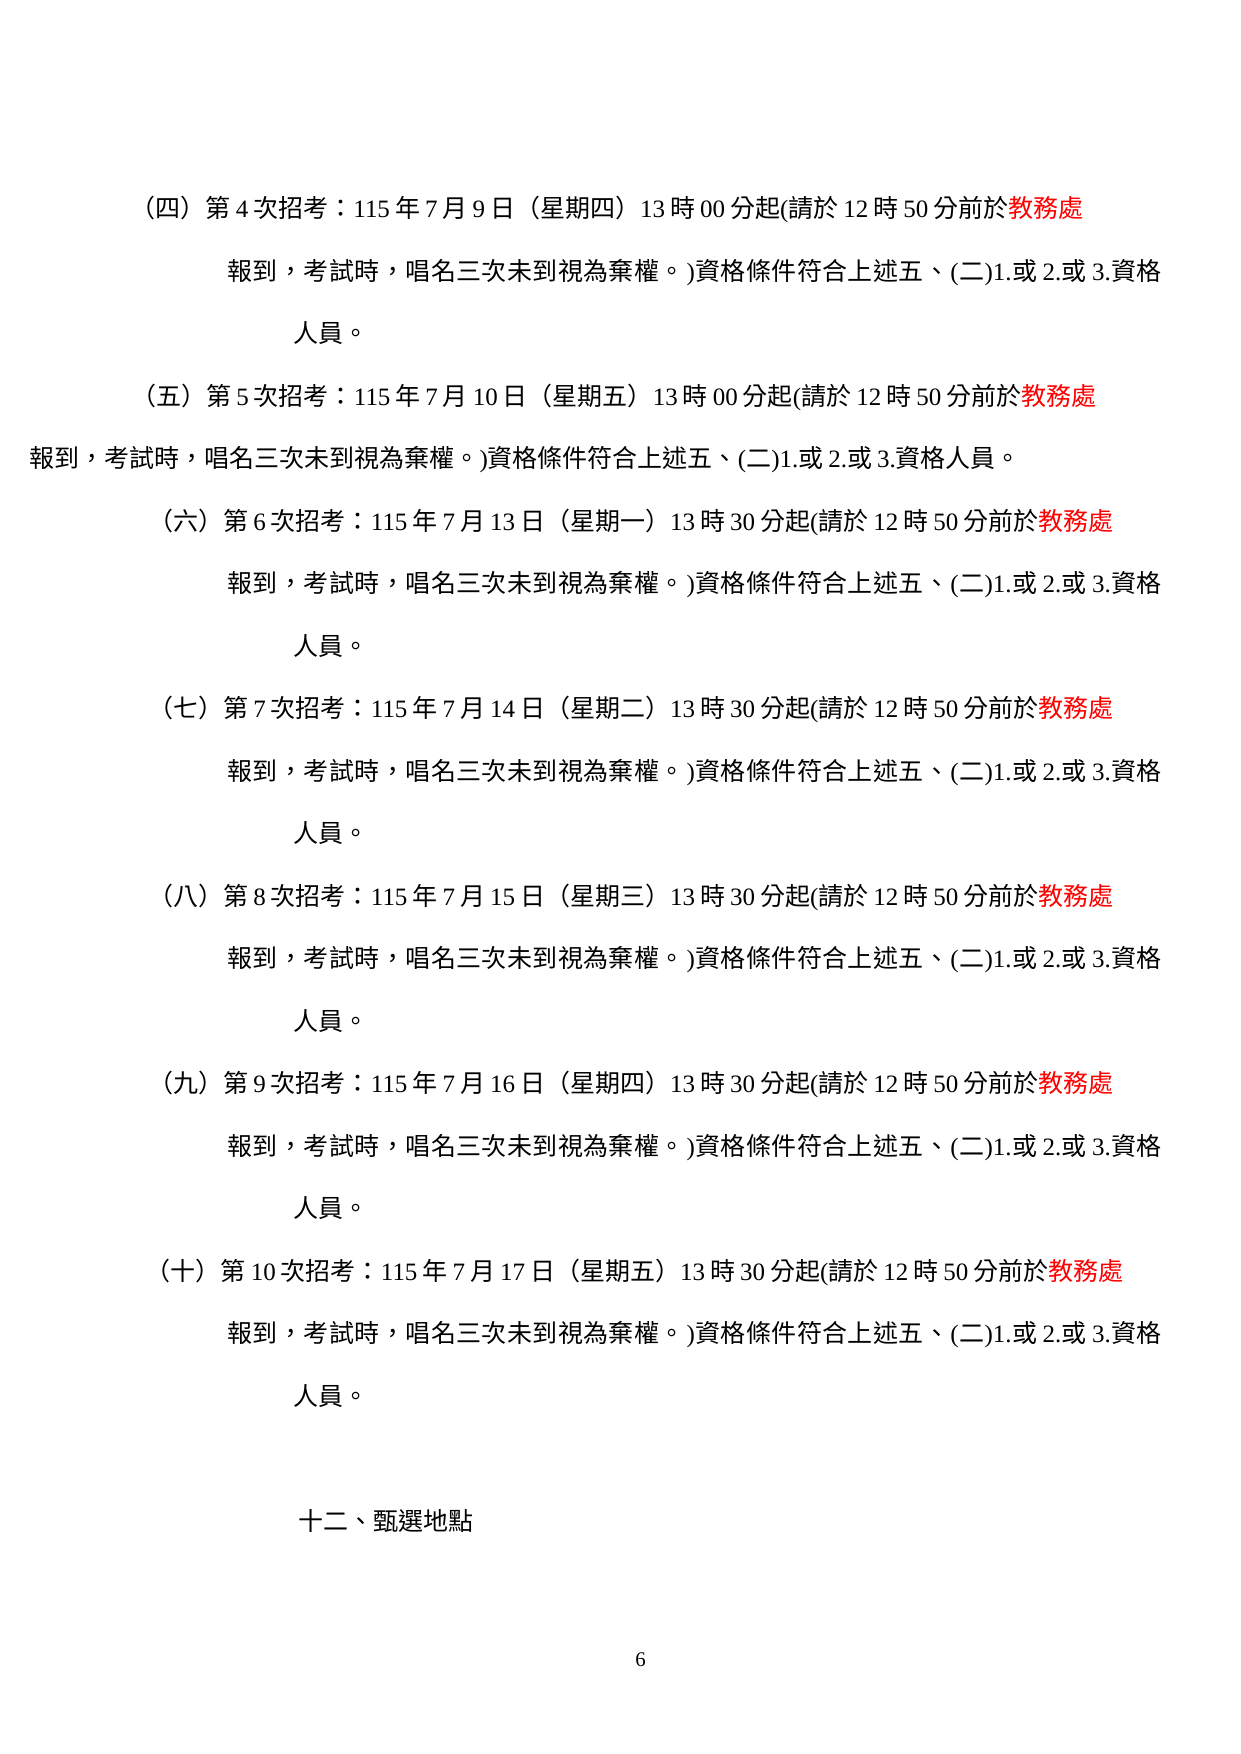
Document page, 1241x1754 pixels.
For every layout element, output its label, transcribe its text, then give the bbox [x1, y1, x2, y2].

text （七）第7次招考：115年7月14日（星期二）13時30分起(請於12時50分前於教務處 [118, 665, 1162, 728]
text 報到，考試時，唱名三次未到視為棄權。)資格條件符合上述五、(二)1.或2.或3.資格人員。 [118, 1290, 1162, 1415]
text （五）第5次招考：115年7月10日（星期五）13時00分起(請於12時50分前於教務處 [118, 353, 1162, 415]
text 報到，考試時，唱名三次未到視為棄權。)資格條件符合上述五、(二)1.或2.或3.資格人員。 [118, 1103, 1162, 1228]
text （四）第4次招考：115年7月9日（星期四）13時00分起(請於12時50分前於教務處 [118, 165, 1162, 228]
text 報到，考試時，唱名三次未到視為棄權。)資格條件符合上述五、(二)1.或2.或3.資格人員。 [29, 415, 1162, 478]
text 報到，考試時，唱名三次未到視為棄權。)資格條件符合上述五、(二)1.或2.或3.資格人員。 [118, 728, 1162, 853]
text （十）第10次招考：115年7月17日（星期五）13時30分起(請於12時50分前於教務處 [118, 1228, 1162, 1290]
text 報到，考試時，唱名三次未到視為棄權。)資格條件符合上述五、(二)1.或2.或3.資格人員。 [118, 228, 1162, 353]
text 十二、甄選地點 [298, 1478, 1162, 1540]
text 報到，考試時，唱名三次未到視為棄權。)資格條件符合上述五、(二)1.或2.或3.資格人員。 [118, 540, 1162, 665]
text 報到，考試時，唱名三次未到視為棄權。)資格條件符合上述五、(二)1.或2.或3.資格人員。 [118, 915, 1162, 1040]
text （六）第6次招考：115年7月13日（星期一）13時30分起(請於12時50分前於教務處 [118, 478, 1162, 540]
text （八）第8次招考：115年7月15日（星期三）13時30分起(請於12時50分前於教務處 [118, 853, 1162, 915]
text （九）第9次招考：115年7月16日（星期四）13時30分起(請於12時50分前於教務處 [118, 1040, 1162, 1103]
